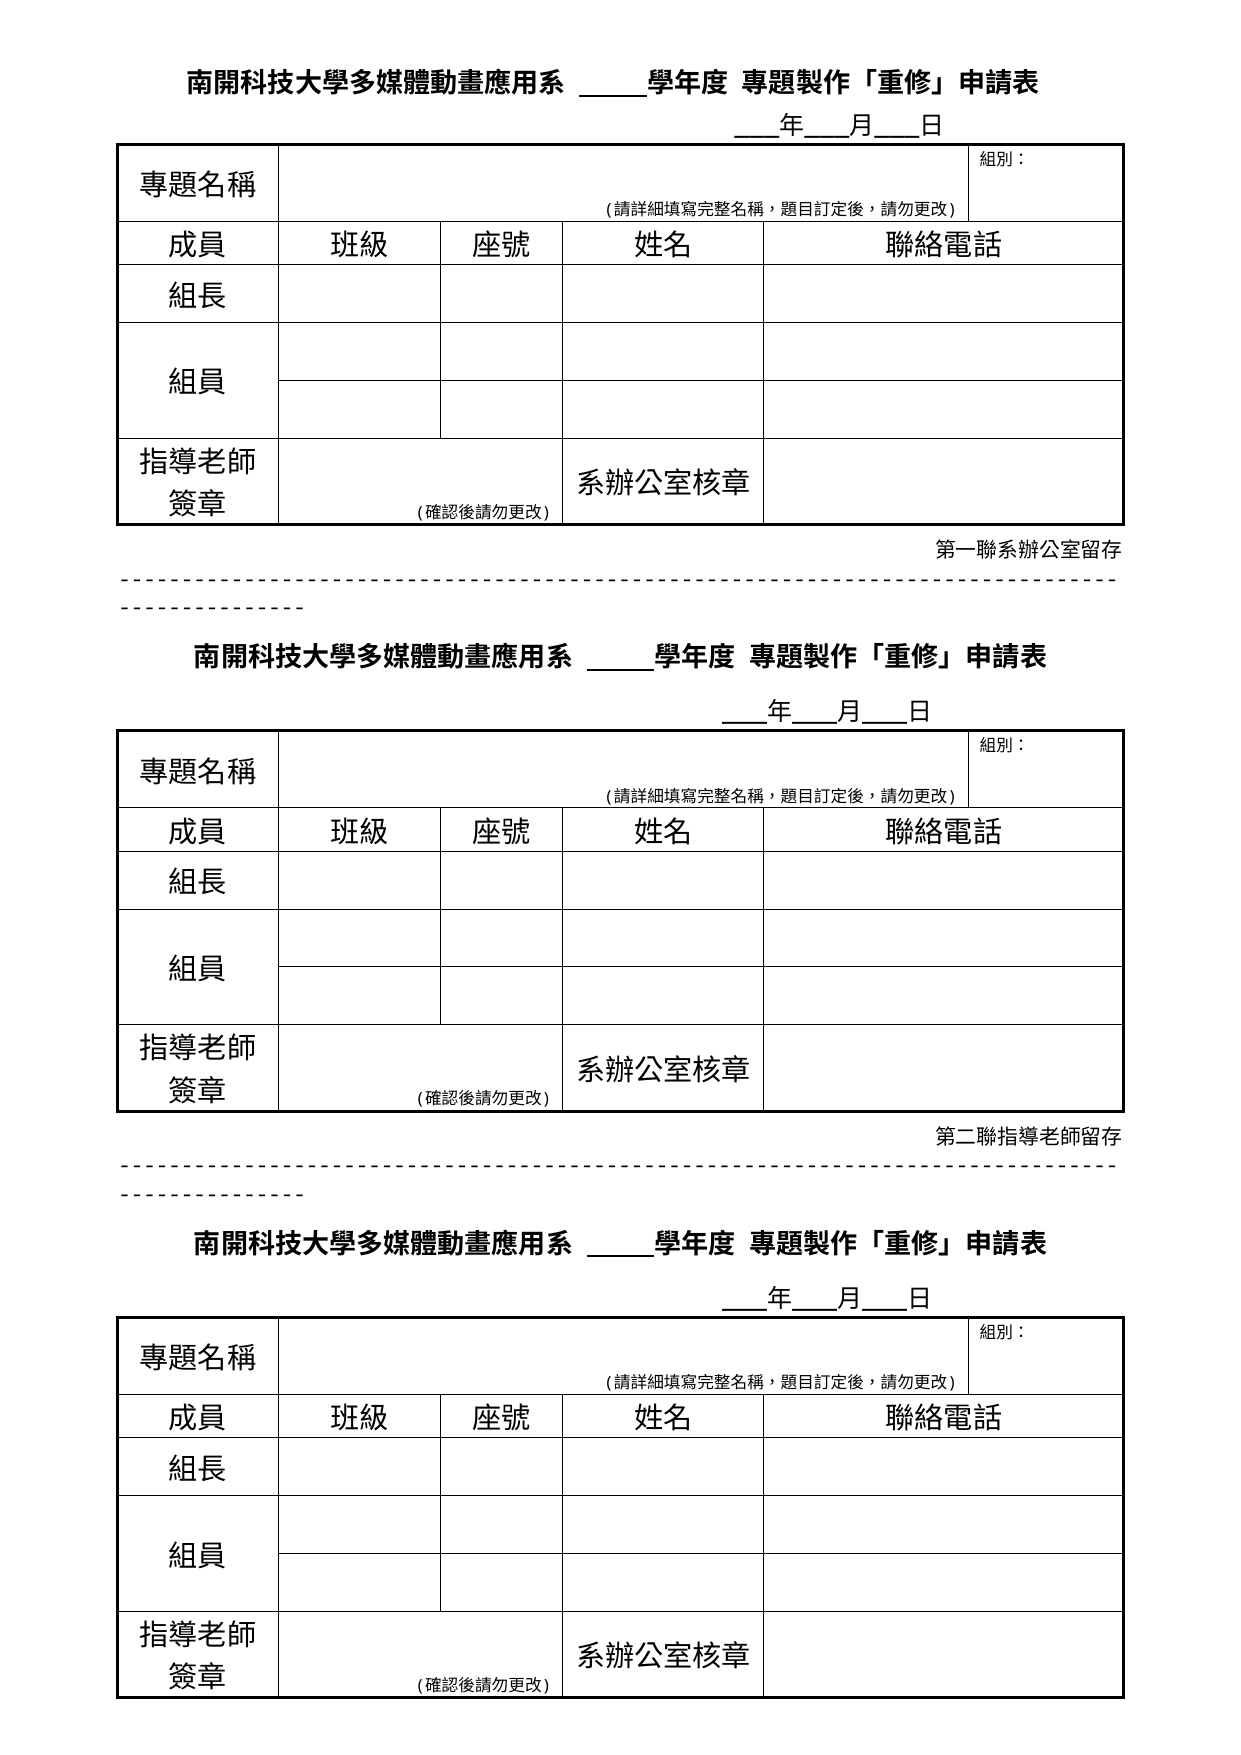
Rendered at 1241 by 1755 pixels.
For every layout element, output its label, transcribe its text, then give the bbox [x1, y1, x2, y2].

table_cell (確認後請勿更改) [279, 439, 562, 523]
table_cell 指導老師 簽章 [119, 1025, 278, 1110]
text 南開科技大學多媒體動畫應用系 學年度 專題製作「重修」申請表 [118, 633, 1122, 675]
table_cell [764, 323, 1122, 380]
text ----------------------------------------------------------------------------------------------- [118, 1150, 1122, 1207]
table_cell [279, 381, 440, 437]
table_cell [563, 323, 763, 380]
table_cell 成員 [119, 222, 278, 264]
table_cell [764, 265, 1122, 322]
table_cell 組長 [119, 265, 278, 322]
table_cell (確認後請勿更改) [279, 1612, 562, 1696]
table_cell [563, 967, 763, 1024]
table_cell 聯絡電話 [764, 808, 1122, 851]
table_cell [279, 1496, 440, 1553]
table_cell 姓名 [563, 1395, 763, 1437]
table_cell [279, 323, 440, 380]
table_cell [764, 1554, 1122, 1611]
table_header 組別： [969, 1319, 1122, 1394]
text ___年___月___日 [118, 101, 1122, 142]
table_cell [764, 439, 1122, 523]
text 南開科技大學多媒體動畫應用系 學年度 專題製作「重修」申請表 [118, 59, 1122, 101]
table_cell [279, 910, 440, 966]
table_cell 系辦公室核章 [563, 439, 763, 523]
table_cell 指導老師 簽章 [119, 1612, 278, 1696]
table_header (請詳細填寫完整名稱，題目訂定後，請勿更改) [279, 1319, 968, 1394]
table_header 專題名稱 [119, 146, 278, 221]
table_cell [563, 1496, 763, 1553]
table_cell 聯絡電話 [764, 222, 1122, 264]
table_cell [441, 910, 562, 966]
table_cell 系辦公室核章 [563, 1025, 763, 1110]
table_cell [279, 967, 440, 1024]
table_cell 座號 [441, 808, 562, 851]
table_cell [441, 967, 562, 1024]
table_cell [764, 1612, 1122, 1696]
table_cell 聯絡電話 [764, 1395, 1122, 1437]
table_header 組別： [969, 732, 1122, 807]
table_cell 指導老師 簽章 [119, 439, 278, 523]
table_cell [279, 1554, 440, 1611]
text 第一聯系辦公室留存 [118, 526, 1122, 564]
table_cell (確認後請勿更改) [279, 1025, 562, 1110]
text ----------------------------------------------------------------------------------------------- [118, 564, 1122, 621]
table_header 專題名稱 [119, 1319, 278, 1394]
table_cell [764, 1438, 1122, 1495]
table_cell [441, 1438, 562, 1495]
table_cell 座號 [441, 1395, 562, 1437]
table_cell 系辦公室核章 [563, 1612, 763, 1696]
table_cell 姓名 [563, 808, 763, 851]
table_cell [764, 967, 1122, 1024]
table_cell [764, 381, 1122, 437]
table_cell 組員 [119, 323, 278, 437]
table_cell 班級 [279, 808, 440, 851]
text 第二聯指導老師留存 [118, 1113, 1122, 1150]
table_cell [764, 1025, 1122, 1110]
table_cell [764, 852, 1122, 908]
table_cell 班級 [279, 222, 440, 264]
table_cell [563, 852, 763, 908]
table_cell [441, 1496, 562, 1553]
table_cell [563, 381, 763, 437]
table_cell 組長 [119, 1438, 278, 1495]
table_cell [279, 1438, 440, 1495]
table_cell [279, 265, 440, 322]
table_cell 組長 [119, 852, 278, 908]
table_cell 座號 [441, 222, 562, 264]
table_cell [441, 852, 562, 908]
table_cell 組員 [119, 910, 278, 1024]
table_header 專題名稱 [119, 732, 278, 807]
table_header (請詳細填寫完整名稱，題目訂定後，請勿更改) [279, 732, 968, 807]
table_cell 成員 [119, 808, 278, 851]
table_cell [441, 1554, 562, 1611]
table_cell 組員 [119, 1496, 278, 1611]
text 南開科技大學多媒體動畫應用系 學年度 專題製作「重修」申請表 [118, 1220, 1122, 1261]
table_cell [563, 265, 763, 322]
table_cell [563, 910, 763, 966]
table_header 組別： [969, 146, 1122, 221]
text ___年___月___日 [118, 1274, 1122, 1316]
table_cell [441, 265, 562, 322]
table_cell 姓名 [563, 222, 763, 264]
table_cell [764, 910, 1122, 966]
table_cell [764, 1496, 1122, 1553]
table_cell 班級 [279, 1395, 440, 1437]
text ___年___月___日 [118, 687, 1122, 729]
table_cell [563, 1438, 763, 1495]
table_header (請詳細填寫完整名稱，題目訂定後，請勿更改) [279, 146, 968, 221]
table_cell [563, 1554, 763, 1611]
table_cell [441, 381, 562, 437]
table_cell [441, 323, 562, 380]
table_cell [279, 852, 440, 908]
table_cell 成員 [119, 1395, 278, 1437]
